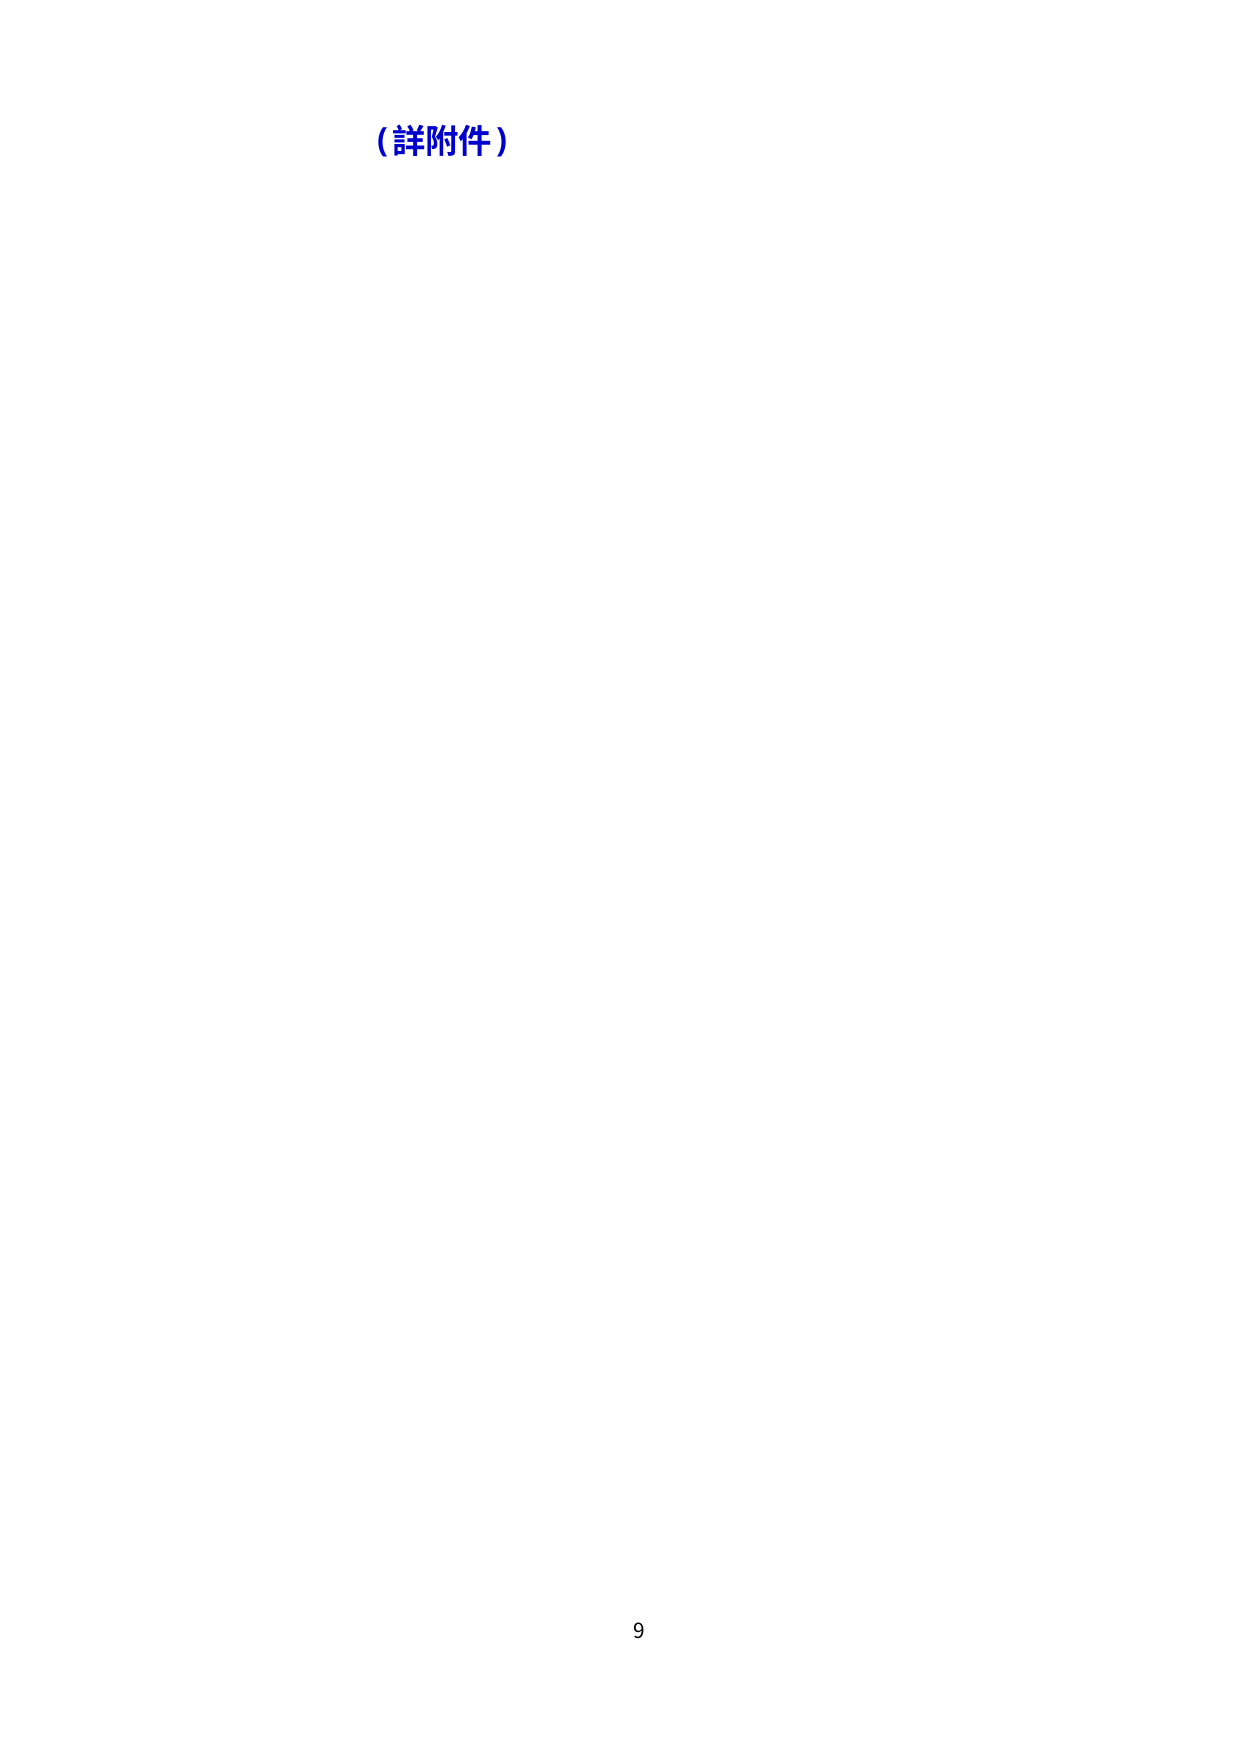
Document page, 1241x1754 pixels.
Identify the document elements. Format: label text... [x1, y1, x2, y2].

list (詳附件) [297, 97, 1078, 159]
